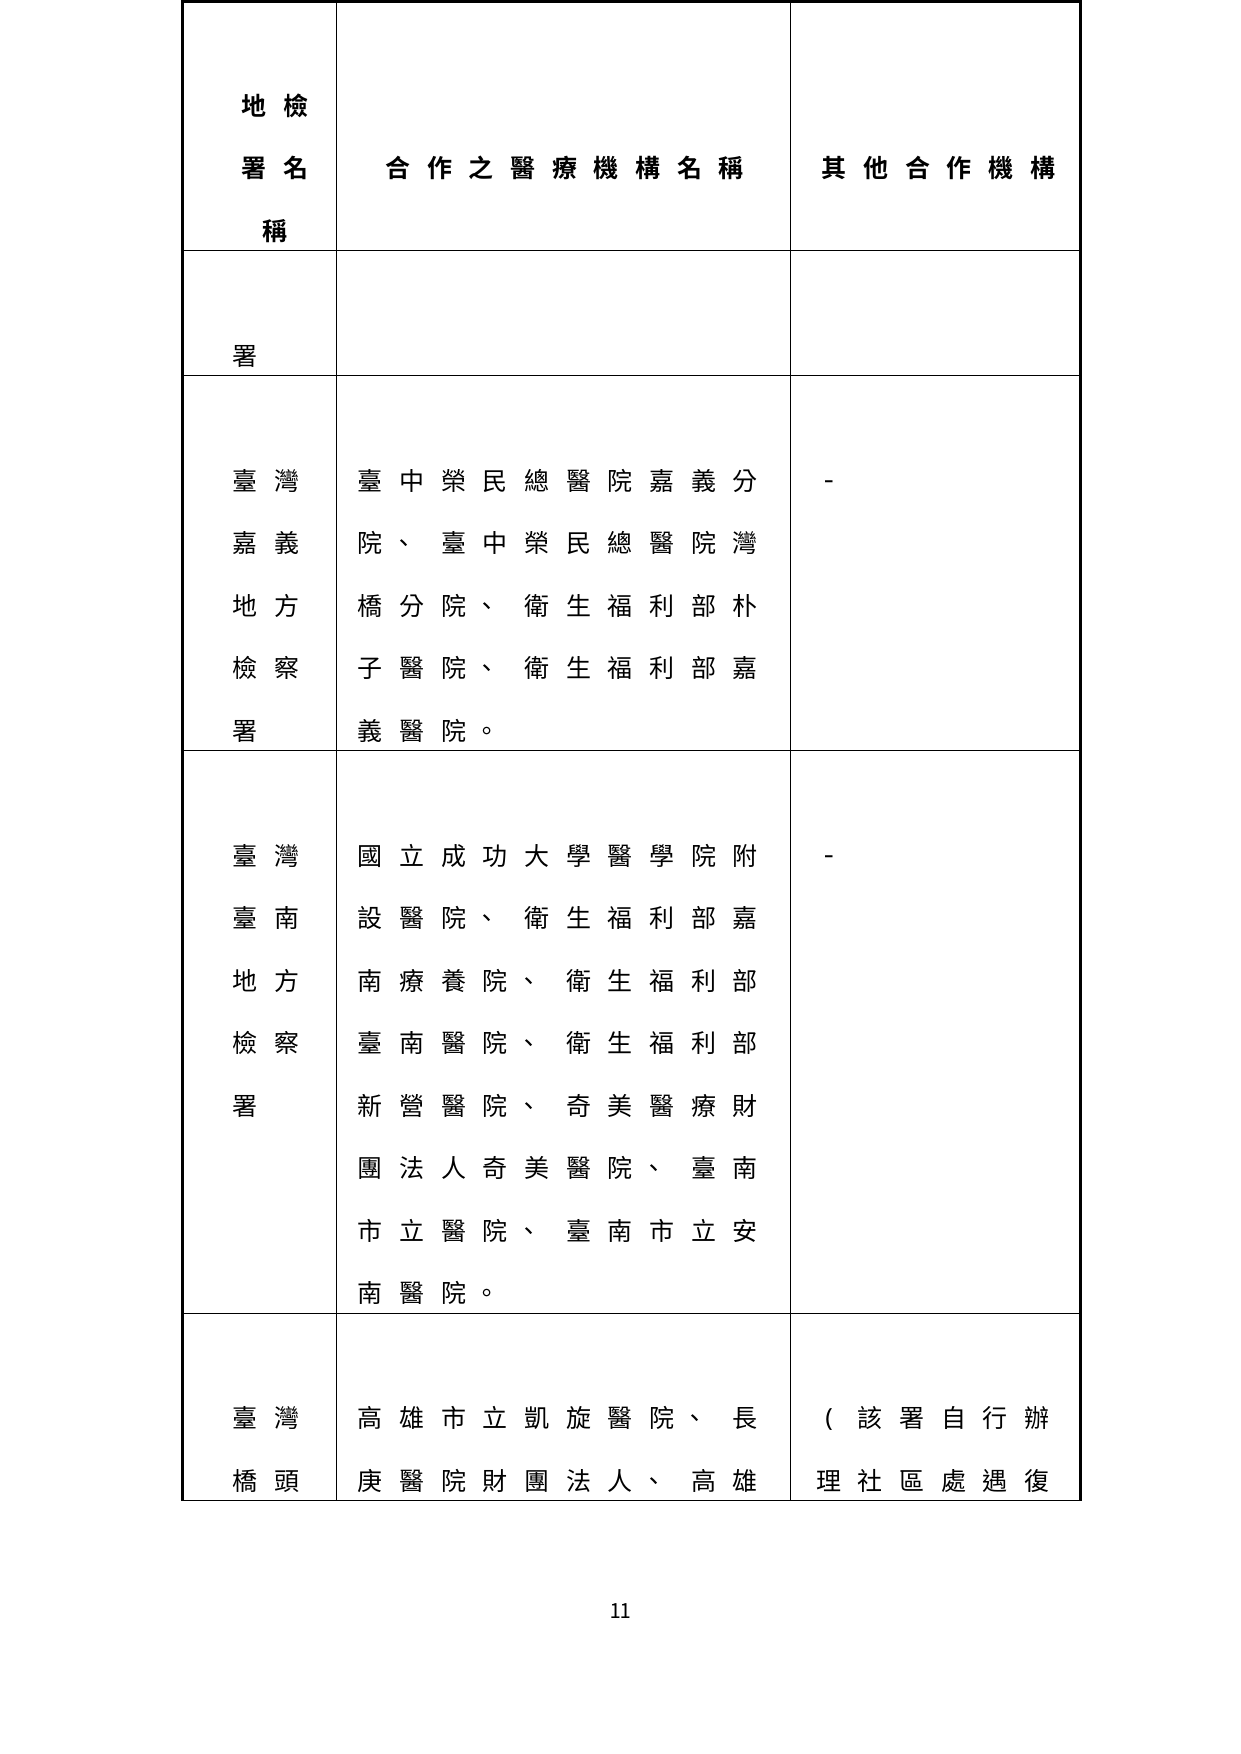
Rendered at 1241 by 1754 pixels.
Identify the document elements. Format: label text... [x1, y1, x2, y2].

table_cell - [791, 376, 1079, 750]
table_cell 高雄市立凱旋醫院、長庚醫院財團法人、高雄 [337, 1314, 790, 1500]
table_cell - [791, 751, 1079, 1312]
table_cell 臺灣嘉義地方檢察署 [184, 376, 336, 750]
table_cell 臺灣臺南地方檢察署 [184, 751, 336, 1312]
table_cell 臺灣橋頭 [184, 1314, 336, 1500]
table_header 其他合作機構 [791, 3, 1079, 250]
table_cell 國立成功大學醫學院附設醫院、衛生福利部嘉南療養院、衛生福利部臺南醫院、衛生福利部新營醫院、奇美醫療財團法人奇美醫院、臺南市立醫院、臺南市立安南醫院。 [337, 751, 790, 1312]
table_cell 署 [184, 251, 336, 375]
table_cell [337, 251, 790, 375]
table_cell (該署自行辦理社區處遇復 [791, 1314, 1079, 1500]
table_header 合作之醫療機構名稱 [337, 3, 790, 250]
table_header 地檢署名稱 [184, 3, 336, 250]
table_cell - [791, 251, 1079, 375]
table_cell 臺中榮民總醫院嘉義分院、臺中榮民總醫院灣橋分院、衛生福利部朴子醫院、衛生福利部嘉義醫院。 [337, 376, 790, 750]
